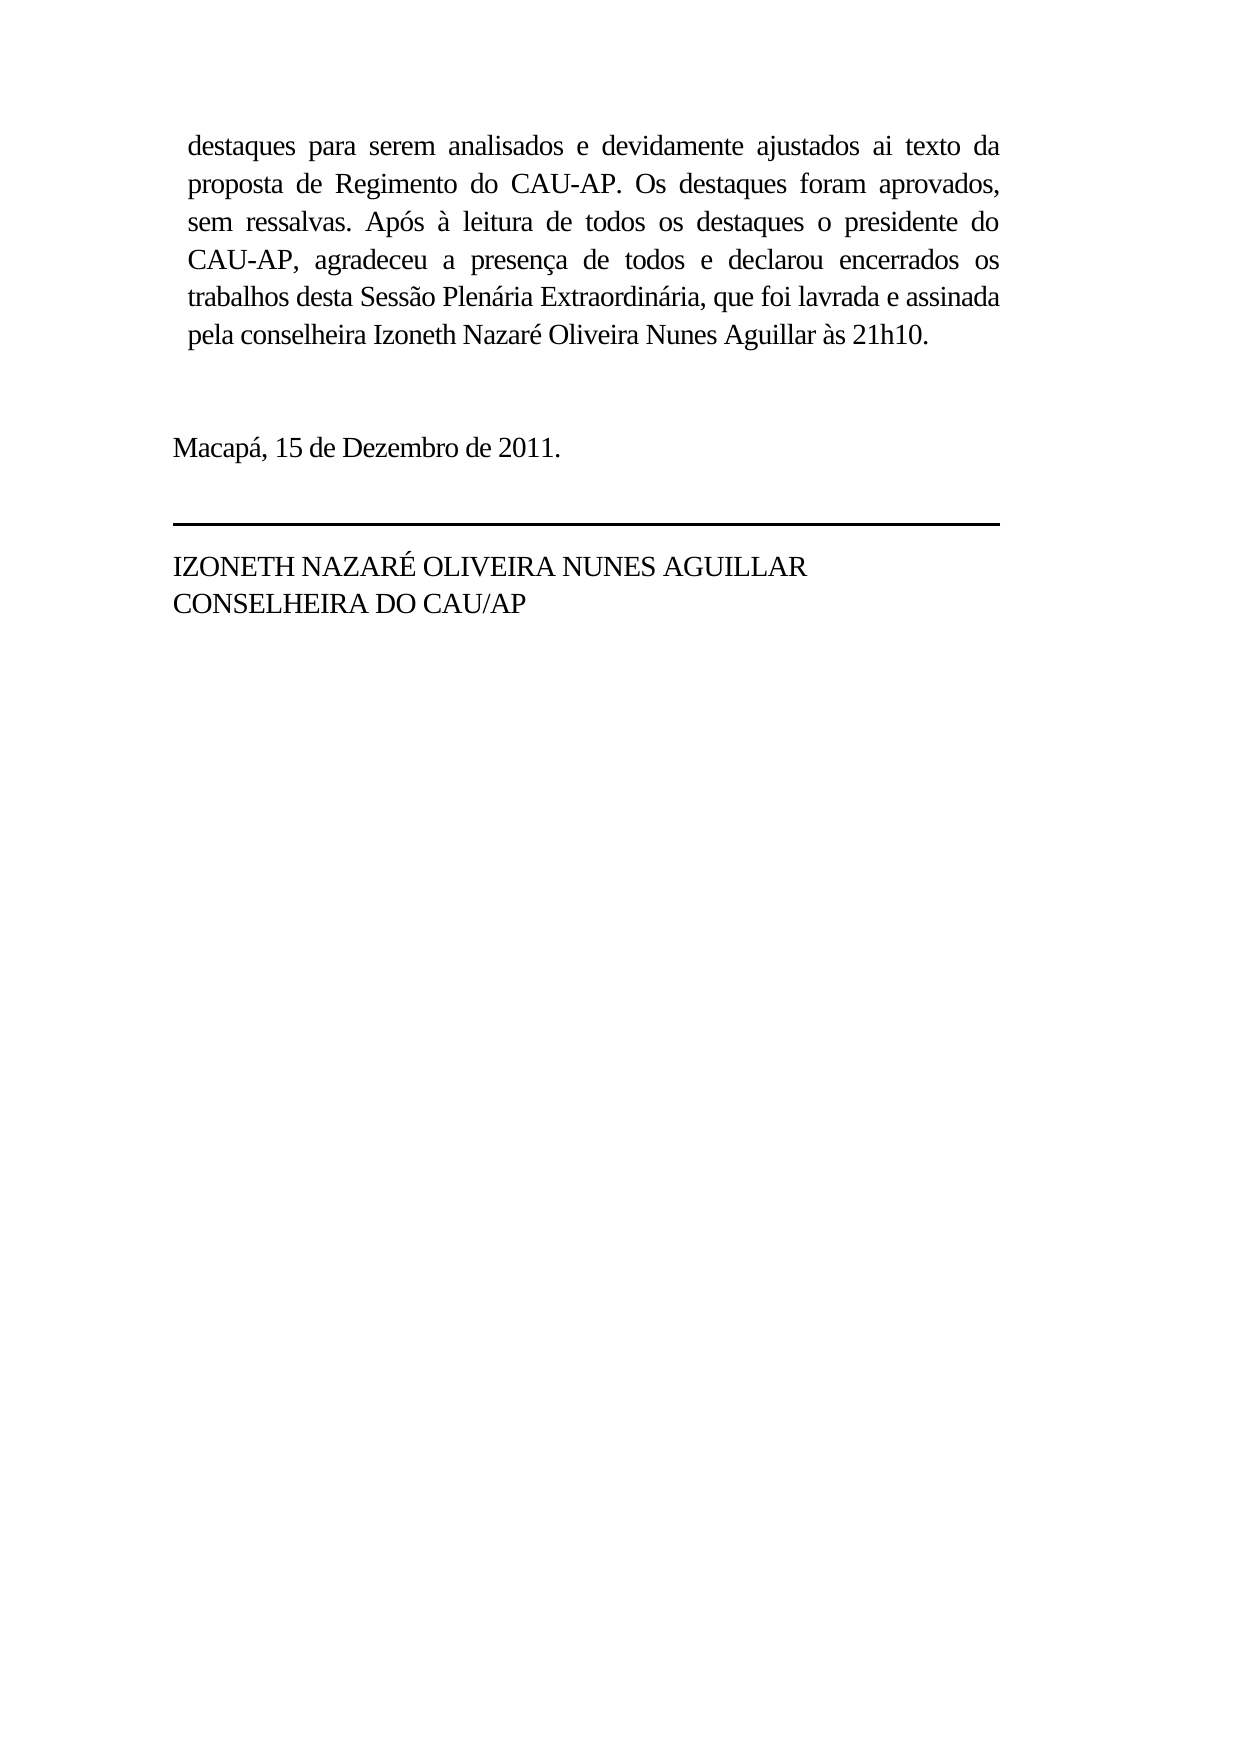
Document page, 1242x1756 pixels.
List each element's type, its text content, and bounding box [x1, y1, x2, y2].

text IZONETH NAZARÉ OLIVEIRA NUNES AGUILLAR [173, 549, 1000, 582]
text CONSELHEIRA DO CAU/AP [173, 586, 1000, 620]
text Macapá, 15 de Dezembro de 2011. [172, 431, 1000, 464]
text destaques para serem analisados e devidamente ajustados ai texto da proposta de Regimento do CAU-AP. Os destaques foram aprovados, sem ressalvas. Após à leitura de todos os destaques o presidente do CAU-AP, agradeceu a presença de todos e declarou encerrados os trabalhos desta Sessão Plenária Extraordinária, que foi lavrada e assinada pela conselheira Izoneth Nazaré Oliveira Nunes Aguillar às 21h10. [187, 128, 1000, 351]
